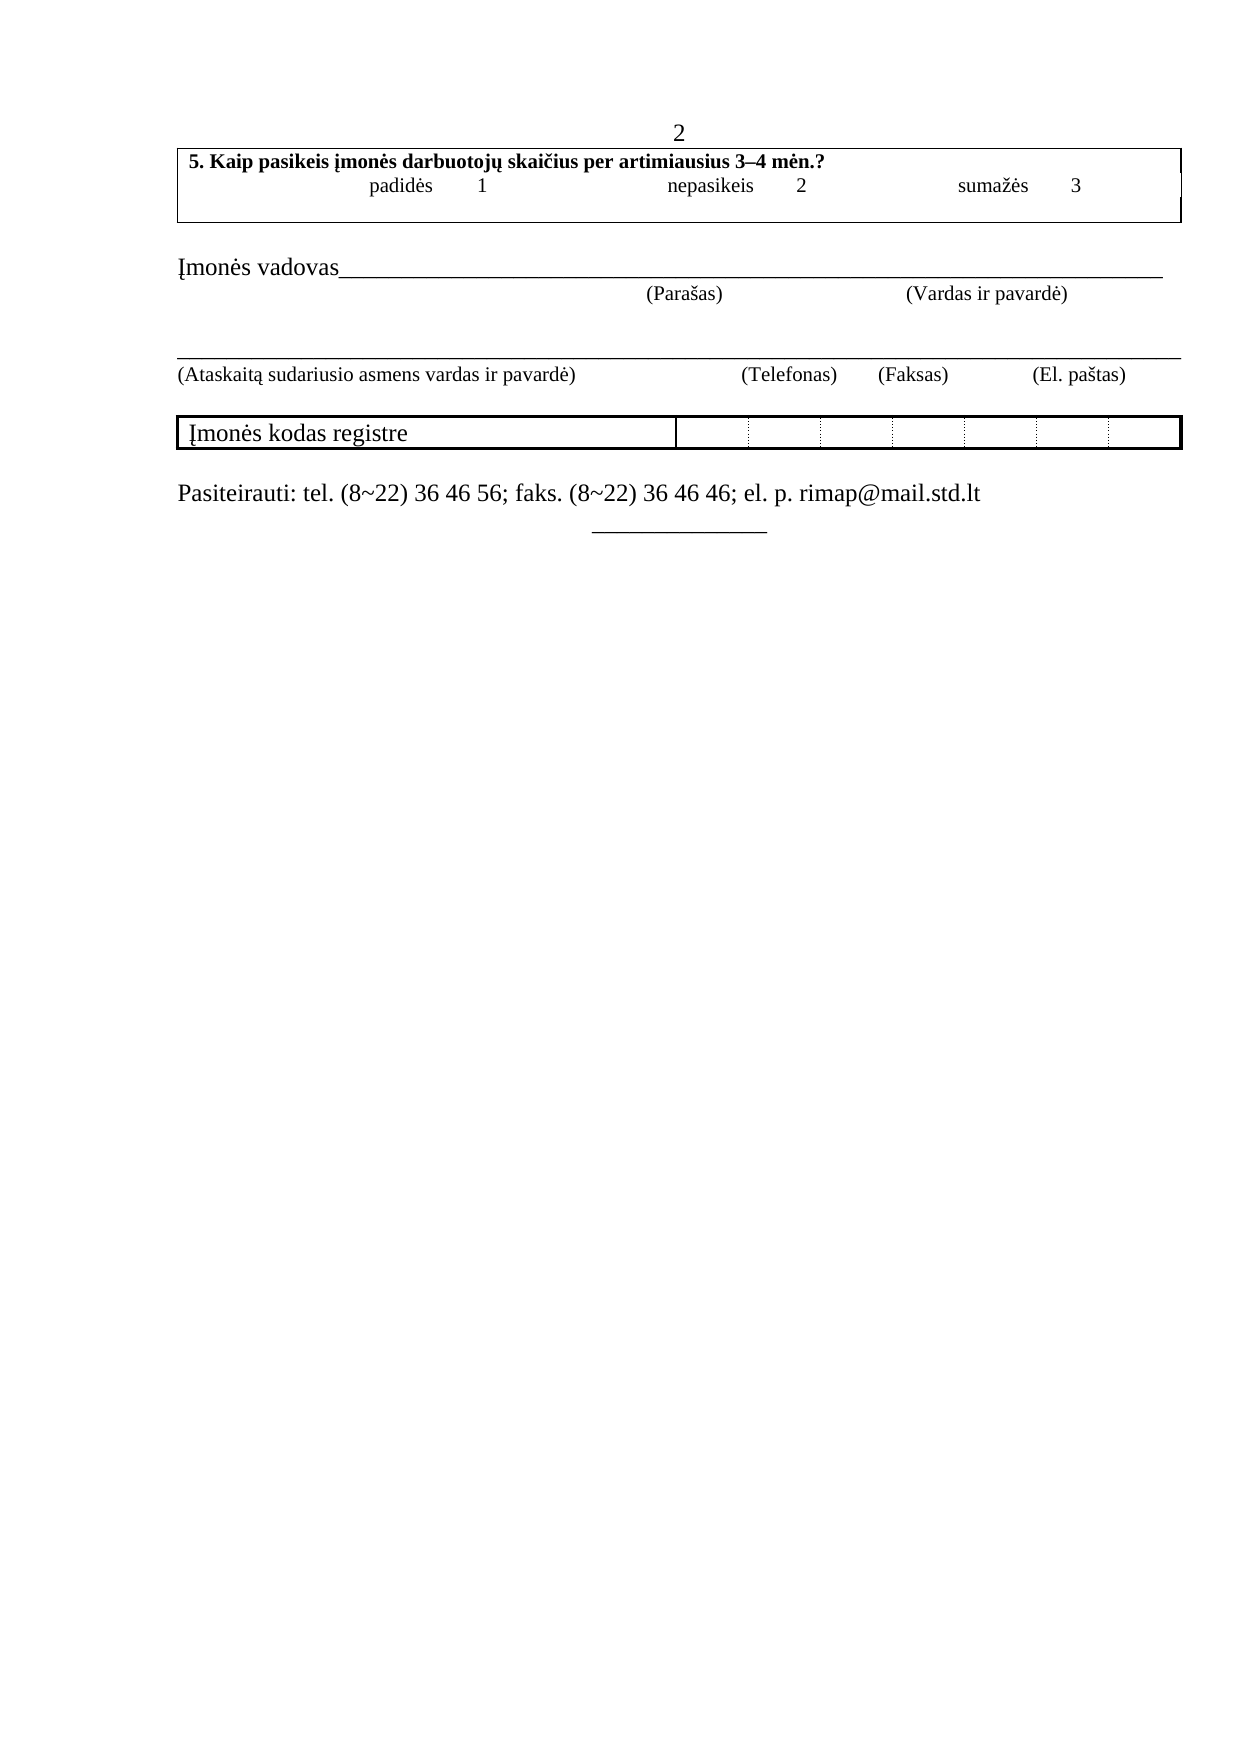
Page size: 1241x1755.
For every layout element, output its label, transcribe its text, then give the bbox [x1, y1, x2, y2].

table_header [748, 418, 820, 447]
table_cell 3 [1040, 173, 1112, 197]
table_cell nepasikeis [520, 173, 765, 197]
table_cell 2 [765, 173, 838, 197]
text (Parašas) (Vardas ir pavardė) [177, 280, 1181, 304]
text pasiteirauti: tel. (8~22) 36 46 56; faks. (8~22) 36 46 46; el. p. rimap@mail.std.lt [177, 478, 1181, 507]
table_header [1037, 418, 1109, 447]
table_header [893, 418, 964, 447]
table_cell [1112, 173, 1181, 197]
table_header Įmonės kodas registre [179, 418, 675, 447]
table_header [1109, 418, 1179, 447]
table_header [965, 418, 1037, 447]
table_cell [178, 197, 1180, 221]
text Įmonės vadovas [177, 252, 1181, 280]
table_header 5. Kaip pasikeis įmonės darbuotojų skaičius per artimiausius 3–4 mėn.? [178, 149, 1180, 173]
table_cell padidės [178, 173, 444, 197]
text (Ataskaitą sudariusio asmens vardas ir pavardė) (Telefonas) (Faksas) (El. paštas) [177, 362, 1181, 386]
table_header [820, 418, 892, 447]
text ______________ [177, 507, 1181, 536]
table_cell sumažės [838, 173, 1039, 197]
table_header [677, 418, 748, 447]
table_cell 1 [444, 173, 520, 197]
